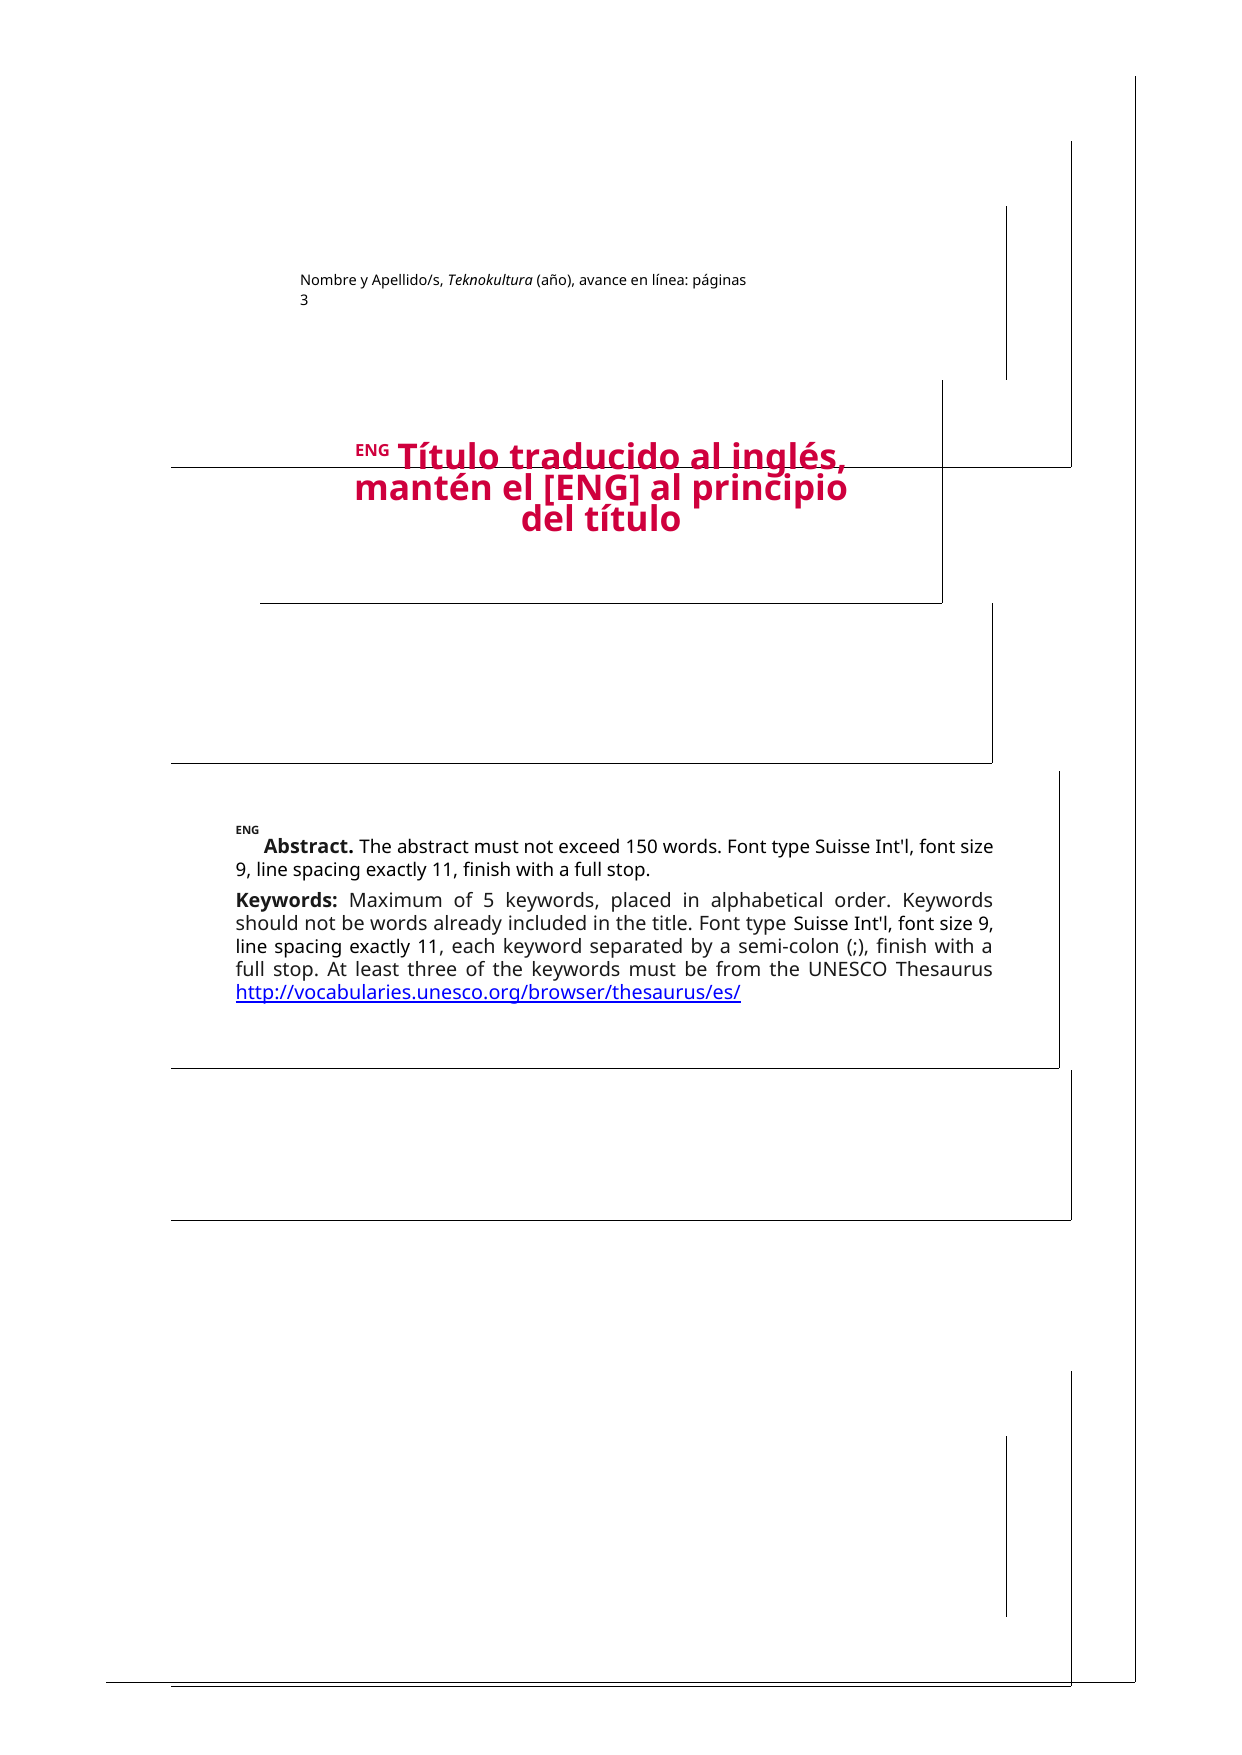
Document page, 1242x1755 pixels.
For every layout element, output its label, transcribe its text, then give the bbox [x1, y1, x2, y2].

text ENG Título traducido al inglés, mantén el [ENG] al principio del título [259, 380, 942, 603]
text Keywords: Maximum of 5 keywords, placed in alphabetical order. Keywords should not be words already included in the title. Font type Suisse Int'l, font size 9, line spacing exactly 11, each keyword separated by a semi-colon (;), finish with a full stop. At least three of the keywords must be from the UNESCO Thesaurus http://vocabularies.unesco.org/browser/thesaurus/es/ [171, 825, 1059, 1068]
text ENG Abstract. The abstract must not exceed 150 words. Font type Suisse Int'l, font size 9, line spacing exactly 11, finish with a full stop. [171, 771, 1059, 825]
